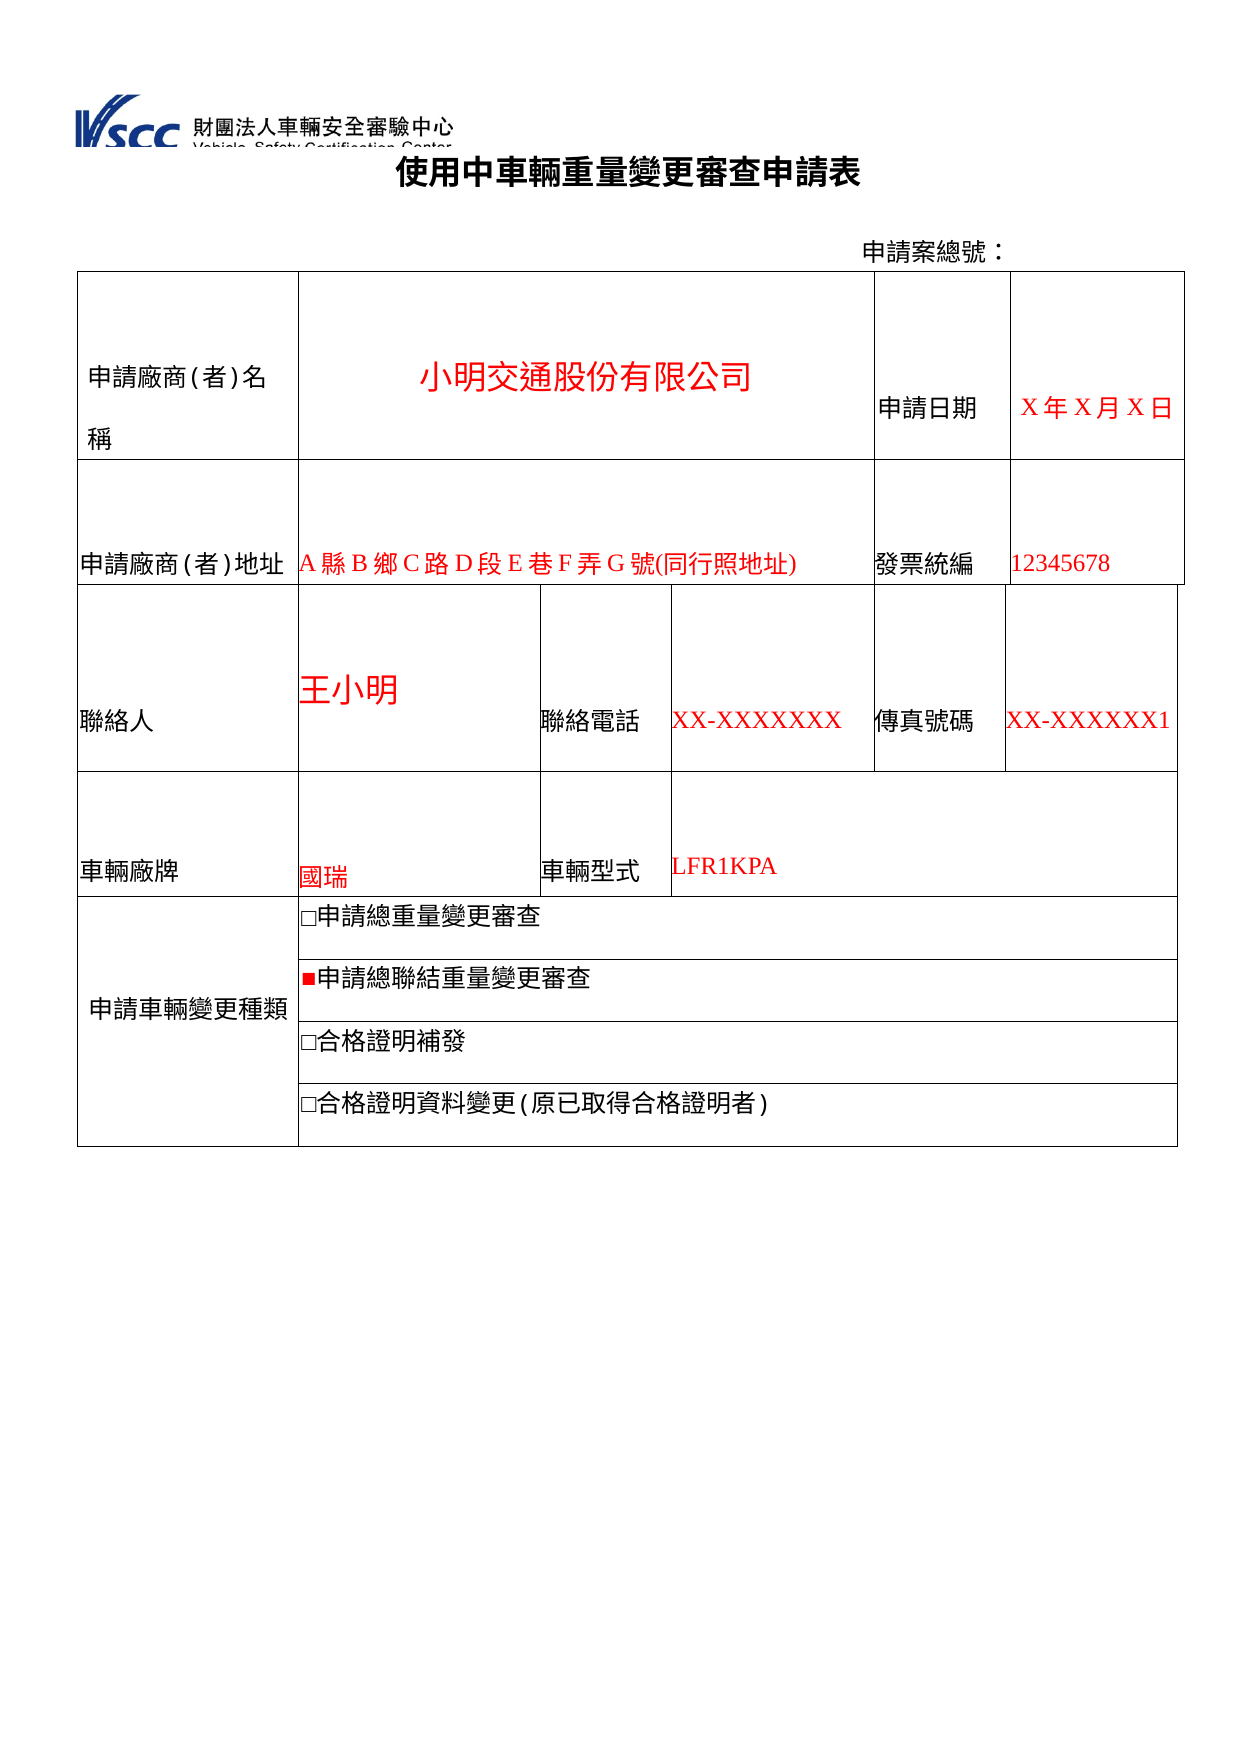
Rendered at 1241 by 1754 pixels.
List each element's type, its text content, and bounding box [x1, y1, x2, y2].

table_cell 申請車輛變更種類 [78, 897, 298, 1146]
table_cell 車輛廠牌 [78, 772, 298, 896]
text 申請案總號： [75, 209, 1181, 271]
text 使用中車輛重量變更審查申請表 [75, 146, 1181, 194]
table_cell 發票統編 [875, 460, 1010, 584]
table_cell □申請總重量變更審查 [299, 897, 1177, 958]
table_cell [1178, 585, 1185, 771]
table_header X年X月X日 [1011, 272, 1184, 459]
table_cell XX-XXXXXX1 [1006, 585, 1177, 771]
table_cell [1178, 1083, 1185, 1146]
table_cell 傳真號碼 [875, 585, 1005, 771]
table_cell [1178, 959, 1185, 1021]
table_cell 聯絡電話 [541, 585, 671, 771]
table_header 申請日期 [875, 272, 1010, 459]
table_cell 國瑞 [299, 772, 540, 896]
table_cell LFR1KPA [672, 772, 1177, 896]
table_cell ■申請總聯結重量變更審查 [299, 960, 1177, 1021]
table_cell 申請廠商(者)地址 [78, 460, 298, 584]
table_cell [1178, 1021, 1185, 1083]
table_cell 聯絡人 [78, 585, 298, 771]
table_cell □合格證明資料變更(原已取得合格證明者) [299, 1084, 1177, 1146]
table_cell XX-XXXXXXX [672, 585, 874, 771]
table_header 申請廠商(者)名稱 [78, 272, 298, 459]
table_cell □合格證明補發 [299, 1022, 1177, 1083]
table_cell [1178, 771, 1185, 896]
table_cell 12345678 [1011, 460, 1184, 584]
table_cell 王小明 [299, 585, 540, 771]
table_cell 車輛型式 [541, 772, 671, 896]
table_cell A縣B鄉C路D段E巷F弄G號(同行照地址) [299, 460, 874, 584]
table_header 小明交通股份有限公司 [299, 272, 874, 459]
table_cell [1178, 896, 1185, 958]
